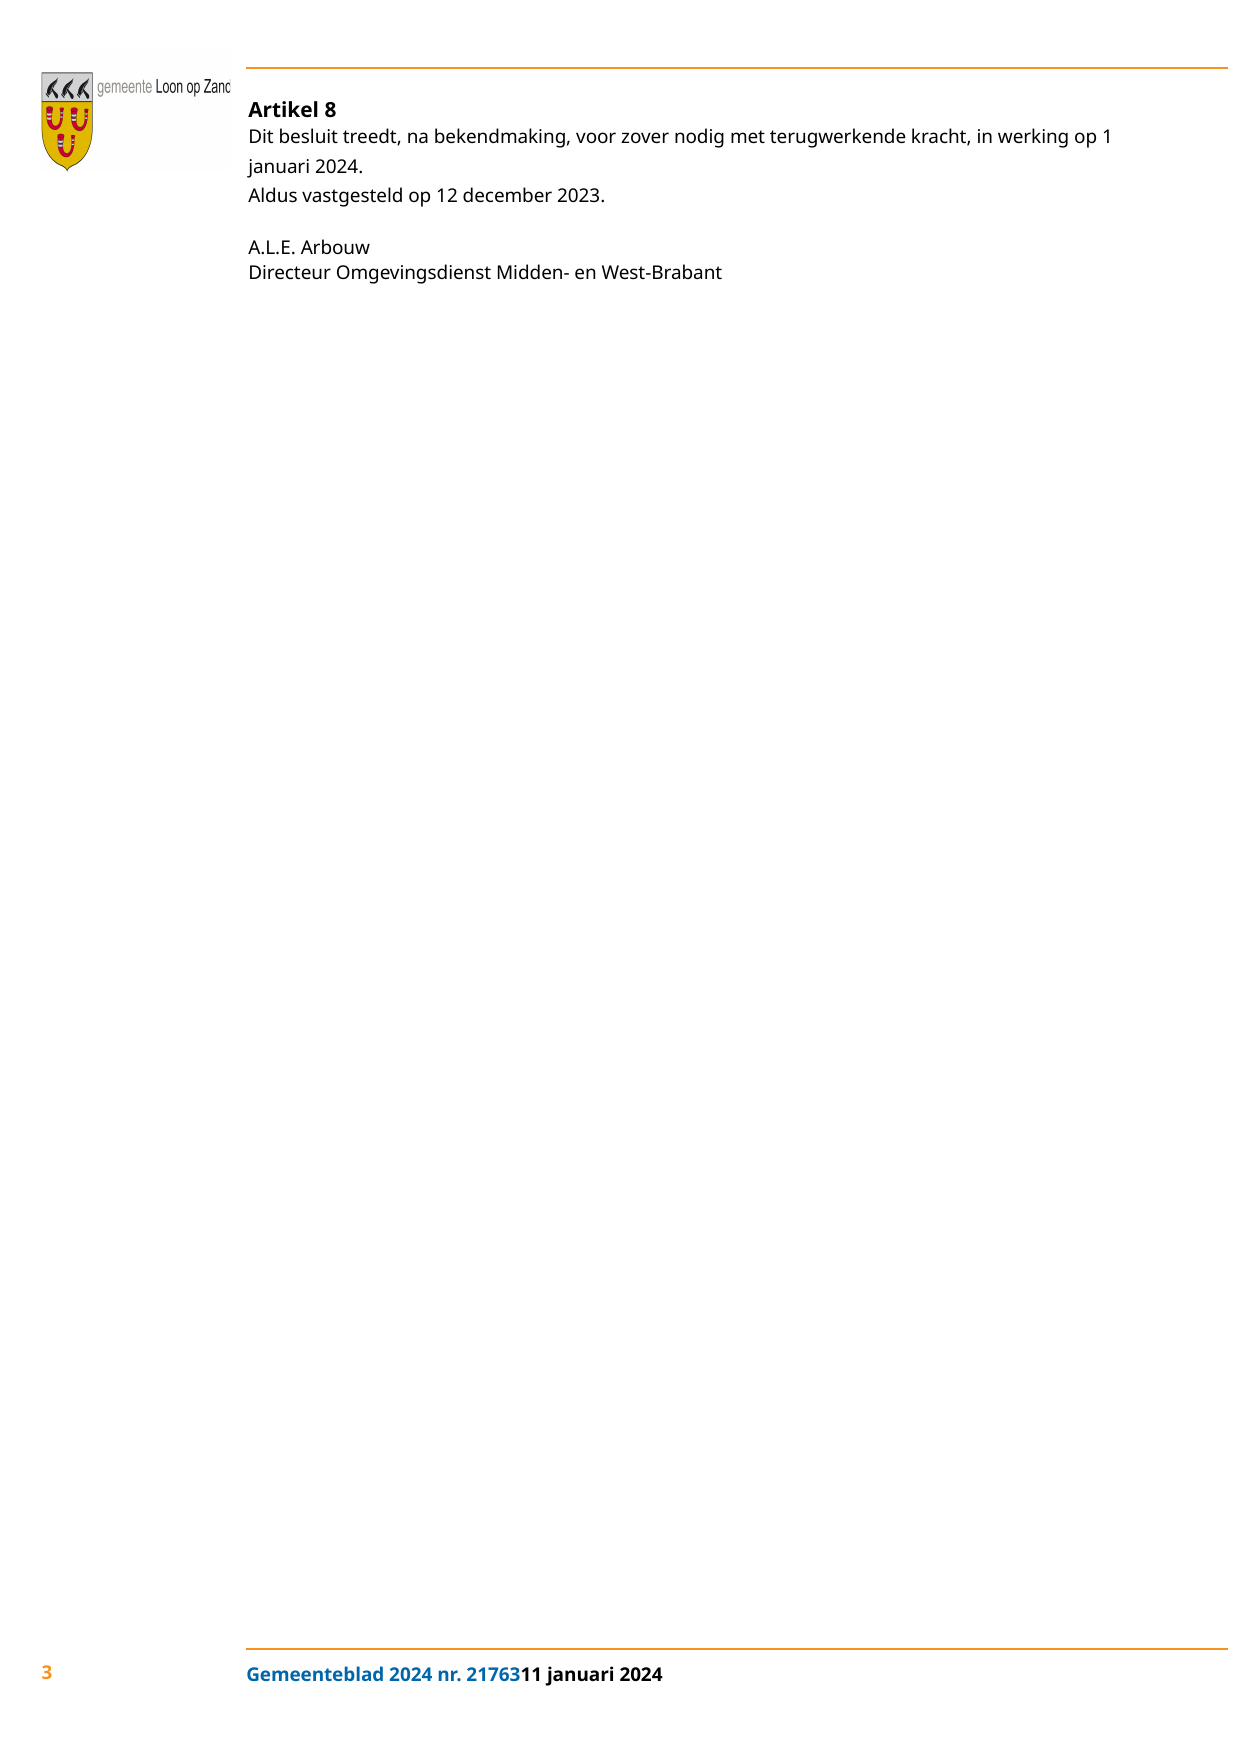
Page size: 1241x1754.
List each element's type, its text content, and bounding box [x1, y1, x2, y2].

text Artikel 8 [248, 95, 1152, 123]
picture [41, 47, 231, 172]
text A.L.E. Arbouw [248, 234, 1152, 259]
text Directeur Omgevingsdienst Midden- en West-Brabant [248, 259, 1152, 285]
text Aldus vastgesteld op 12 december 2023. [248, 182, 1152, 208]
text Dit besluit treedt, na bekendmaking, voor zover nodig met terugwerkende kracht, in werking op 1 januari 2024. [248, 123, 1152, 178]
